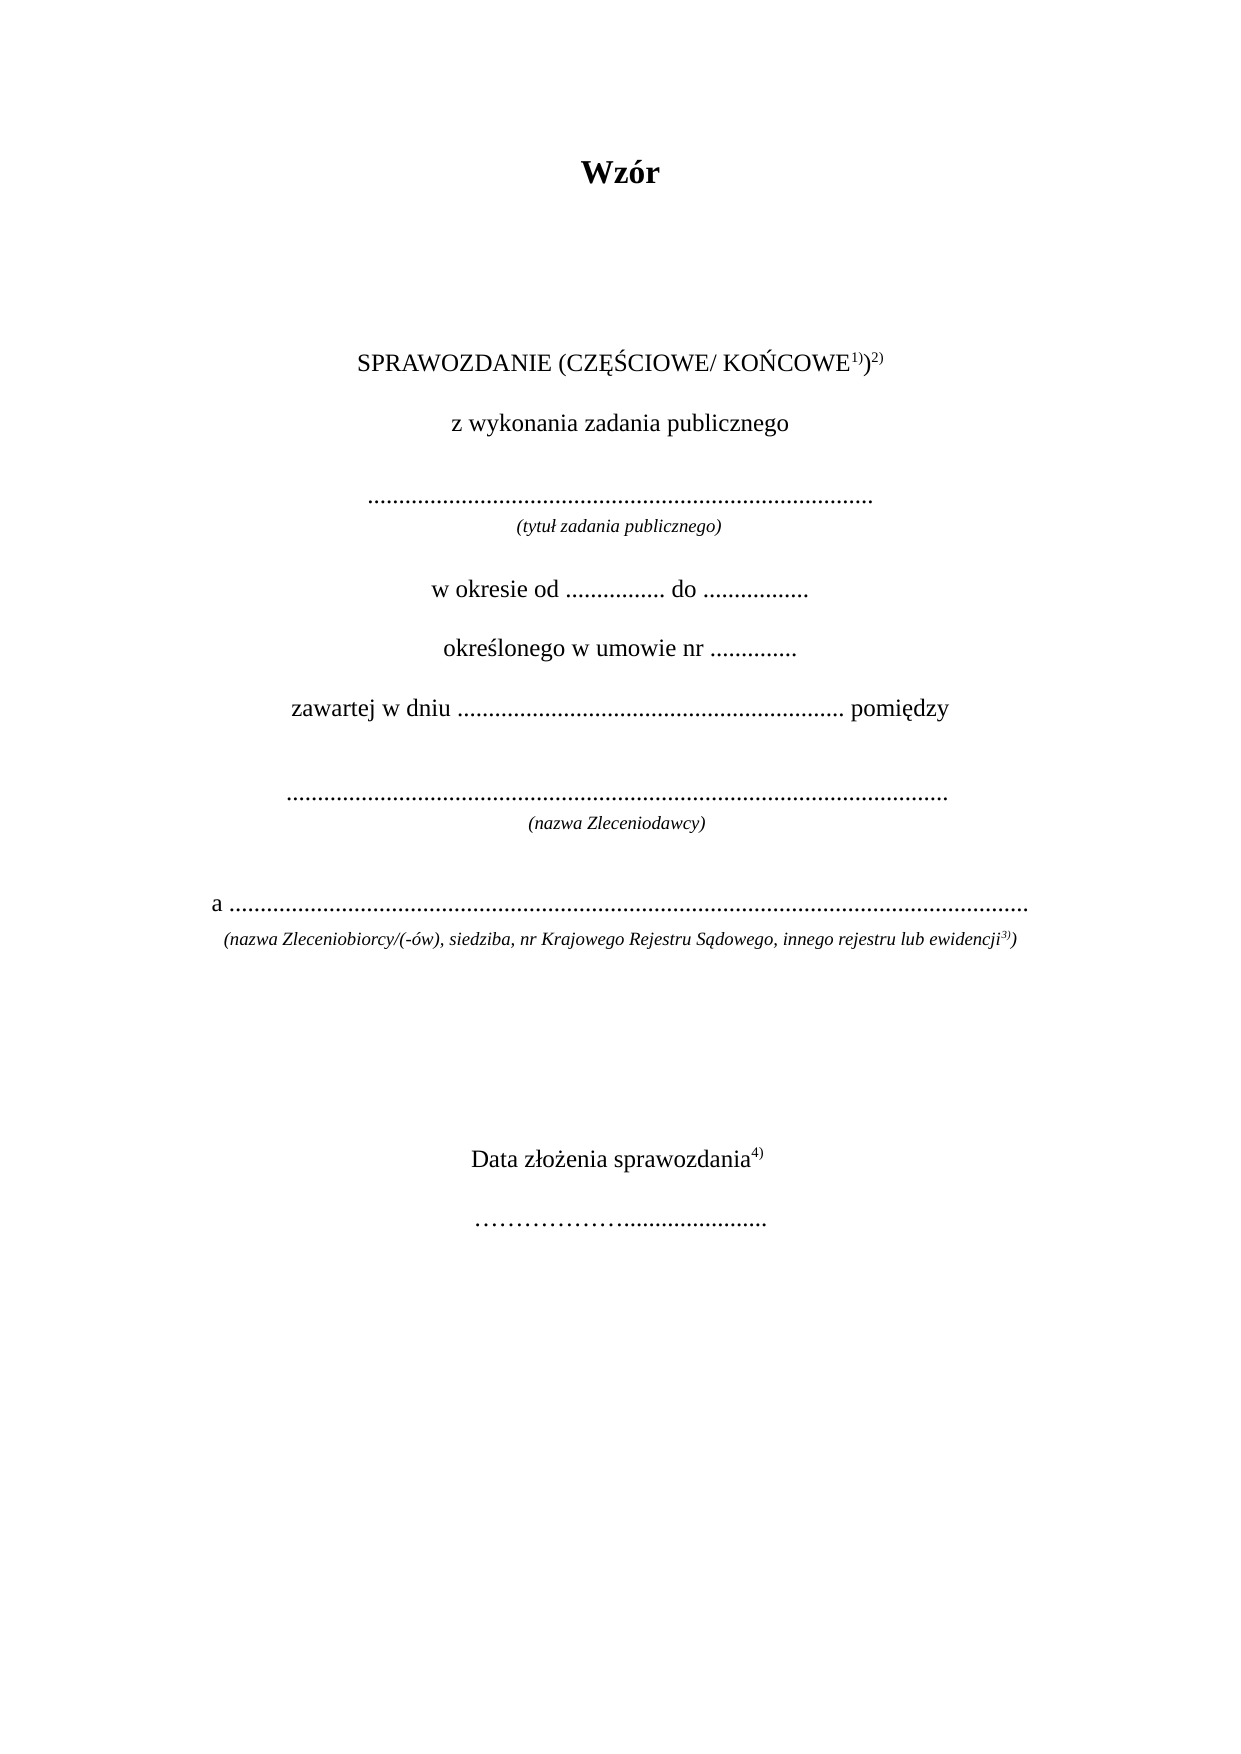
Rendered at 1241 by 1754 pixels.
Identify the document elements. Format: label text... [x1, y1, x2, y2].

text Data złożenia sprawozdania4) [118, 1144, 1122, 1173]
text w okresie od ................ do ................. [118, 574, 1122, 603]
text określonego w umowie nr .............. [118, 633, 1122, 662]
text z wykonania zadania publicznego [118, 408, 1122, 437]
text zawartej w dniu .............................................................. pomiędzy [118, 693, 1122, 722]
text a ................................................................................................................................ [118, 888, 1122, 916]
text (nazwa Zleceniobiorcy/(-ów), siedziba, nr Krajowego Rejestru Sądowego, innego rejestru lub ewidencji3)) [118, 922, 1122, 951]
text Wzór [118, 153, 1122, 191]
text ................................................................................. [118, 480, 1122, 509]
text .......................................................................................................... [118, 777, 1122, 806]
text ………………....................... [118, 1203, 1122, 1232]
text SPRAWOZDANIE (CZĘŚCIOWE/ KOŃCOWE1))2) [118, 348, 1122, 377]
text (nazwa Zleceniodawcy) [118, 812, 1122, 833]
text (tytuł zadania publicznego) [118, 514, 1122, 543]
